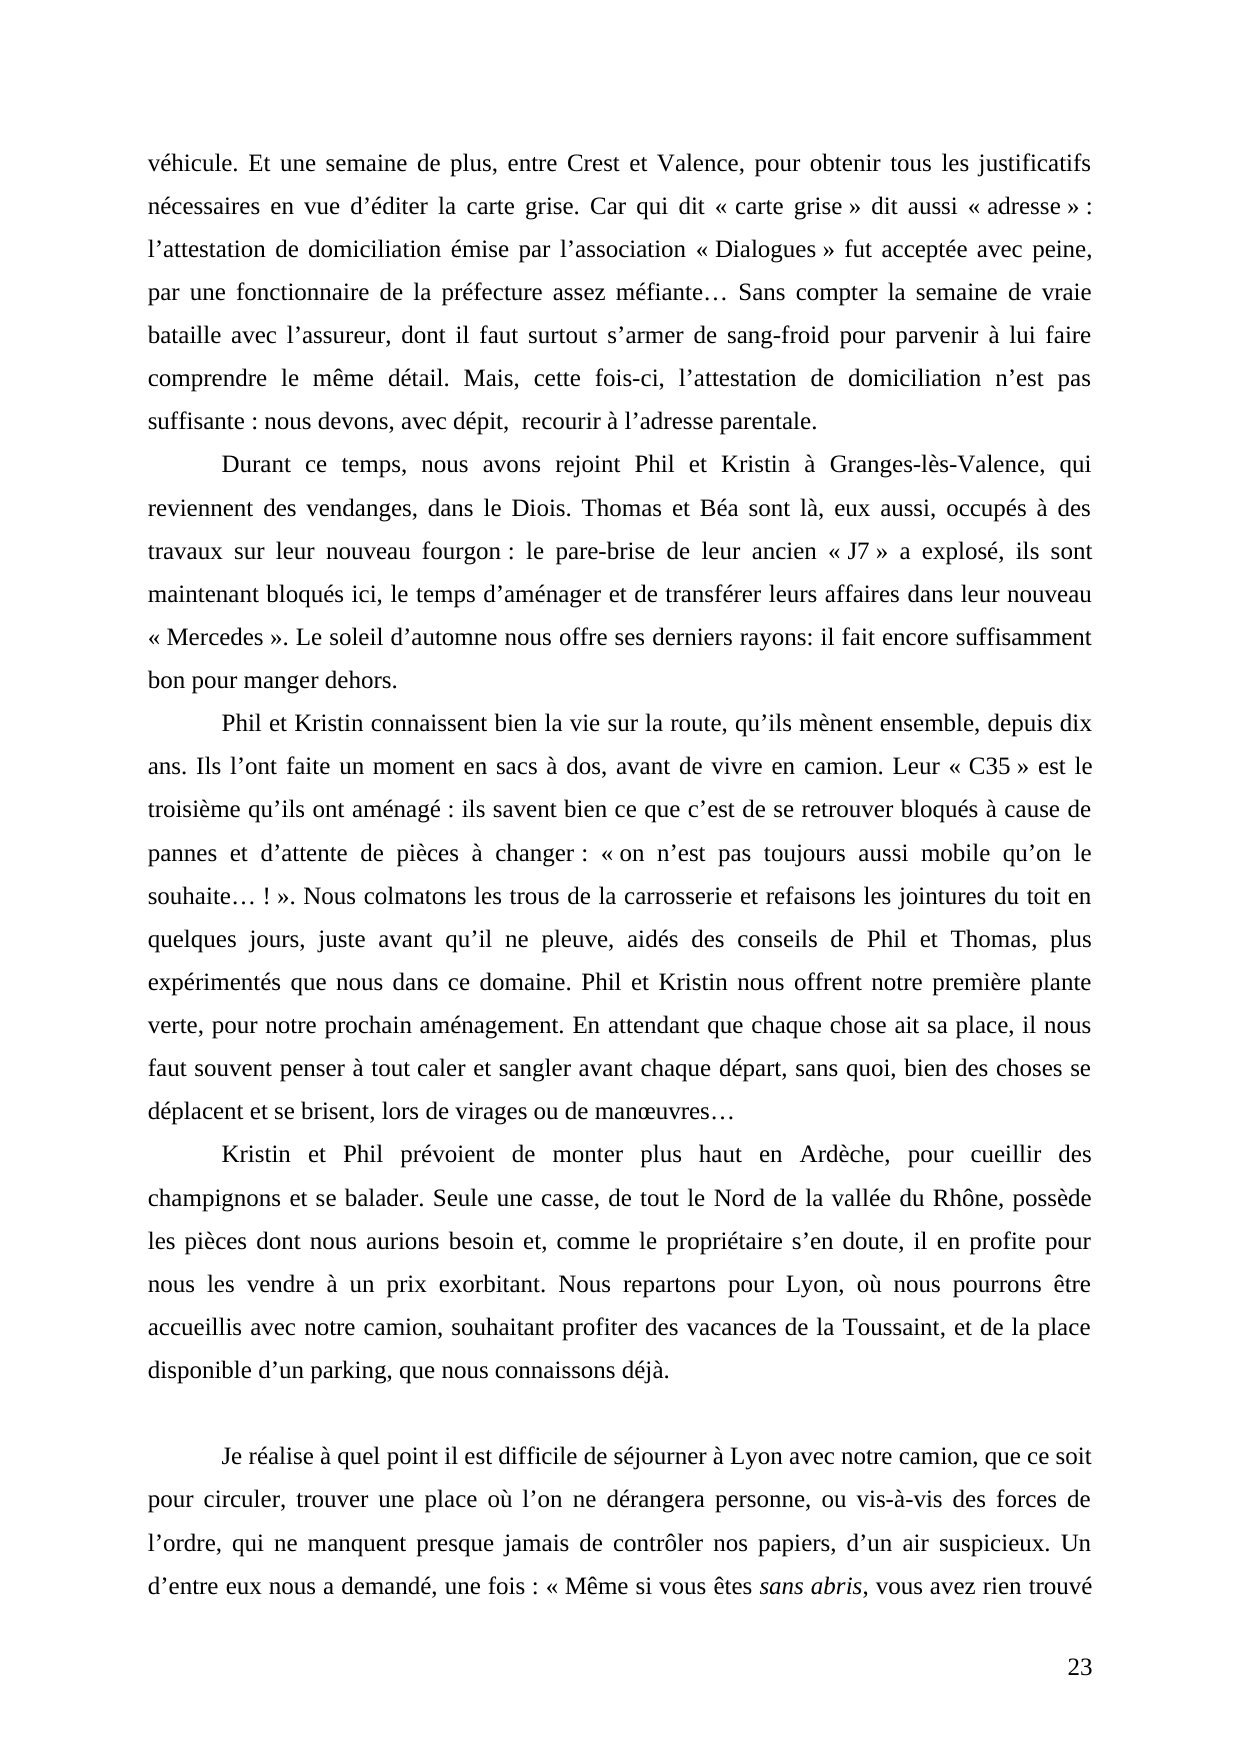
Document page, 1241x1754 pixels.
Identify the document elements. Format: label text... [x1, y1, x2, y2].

text Phil et Kristin connaissent bien la vie sur la route, qu’ils mènent ensemble, depuis dix ans. Ils l’ont faite un moment en sacs à dos, avant de vivre en camion. Leur « C35 » est le troisième qu’ils ont aménagé : ils savent bien ce que c’est de se retrouver bloqués à cause de pannes et d’attente de pièces à changer : « on n’est pas toujours aussi mobile qu’on le souhaite… ! ». Nous colmatons les trous de la carrosserie et refaisons les jointures du toit en quelques jours, juste avant qu’il ne pleuve, aidés des conseils de Phil et Thomas, plus expérimentés que nous dans ce domaine. Phil et Kristin nous offrent notre première plante verte, pour notre prochain aménagement. En attendant que chaque chose ait sa place, il nous faut souvent penser à tout caler et sangler avant chaque départ, sans quoi, bien des choses se déplacent et se brisent, lors de virages ou de manœuvres… [148, 708, 1093, 1125]
text Kristin et Phil prévoient de monter plus haut en Ardèche, pour cueillir des champignons et se balader. Seule une casse, de tout le Nord de la vallée du Rhône, possède les pièces dont nous aurions besoin et, comme le propriétaire s’en doute, il en profite pour nous les vendre à un prix exorbitant. Nous repartons pour Lyon, où nous pourrons être accueillis avec notre camion, souhaitant profiter des vacances de la Toussaint, et de la place disponible d’un parking, que nous connaissons déjà. [148, 1139, 1093, 1384]
text véhicule. Et une semaine de plus, entre Crest et Valence, pour obtenir tous les justificatifs nécessaires en vue d’éditer la carte grise. Car qui dit « carte grise » dit aussi « adresse » : l’attestation de domiciliation émise par l’association « Dialogues » fut acceptée avec peine, par une fonctionnaire de la préfecture assez méfiante… Sans compter la semaine de vraie bataille avec l’assureur, dont il faut surtout s’armer de sang-froid pour parvenir à lui faire comprendre le même détail. Mais, cette fois-ci, l’attestation de domiciliation n’est pas suffisante : nous devons, avec dépit, recourir à l’adresse parentale. [148, 148, 1093, 435]
text Je réalise à quel point il est difficile de séjourner à Lyon avec notre camion, que ce soit pour circuler, trouver une place où l’on ne dérangera personne, ou vis-à-vis des forces de l’ordre, qui ne manquent presque jamais de contrôler nos papiers, d’un air suspicieux. Un d’entre eux nous a demandé, une fois : « Même si vous êtes sans abris, vous avez rien trouvé [148, 1441, 1093, 1599]
text Durant ce temps, nous avons rejoint Phil et Kristin à Granges-lès-Valence, qui reviennent des vendanges, dans le Diois. Thomas et Béa sont là, eux aussi, occupés à des travaux sur leur nouveau fourgon : le pare-brise de leur ancien « J7 » a explosé, ils sont maintenant bloqués ici, le temps d’aménager et de transférer leurs affaires dans leur nouveau « Mercedes ». Le soleil d’automne nous offre ses derniers rayons: il fait encore suffisamment bon pour manger dehors. [148, 449, 1093, 694]
